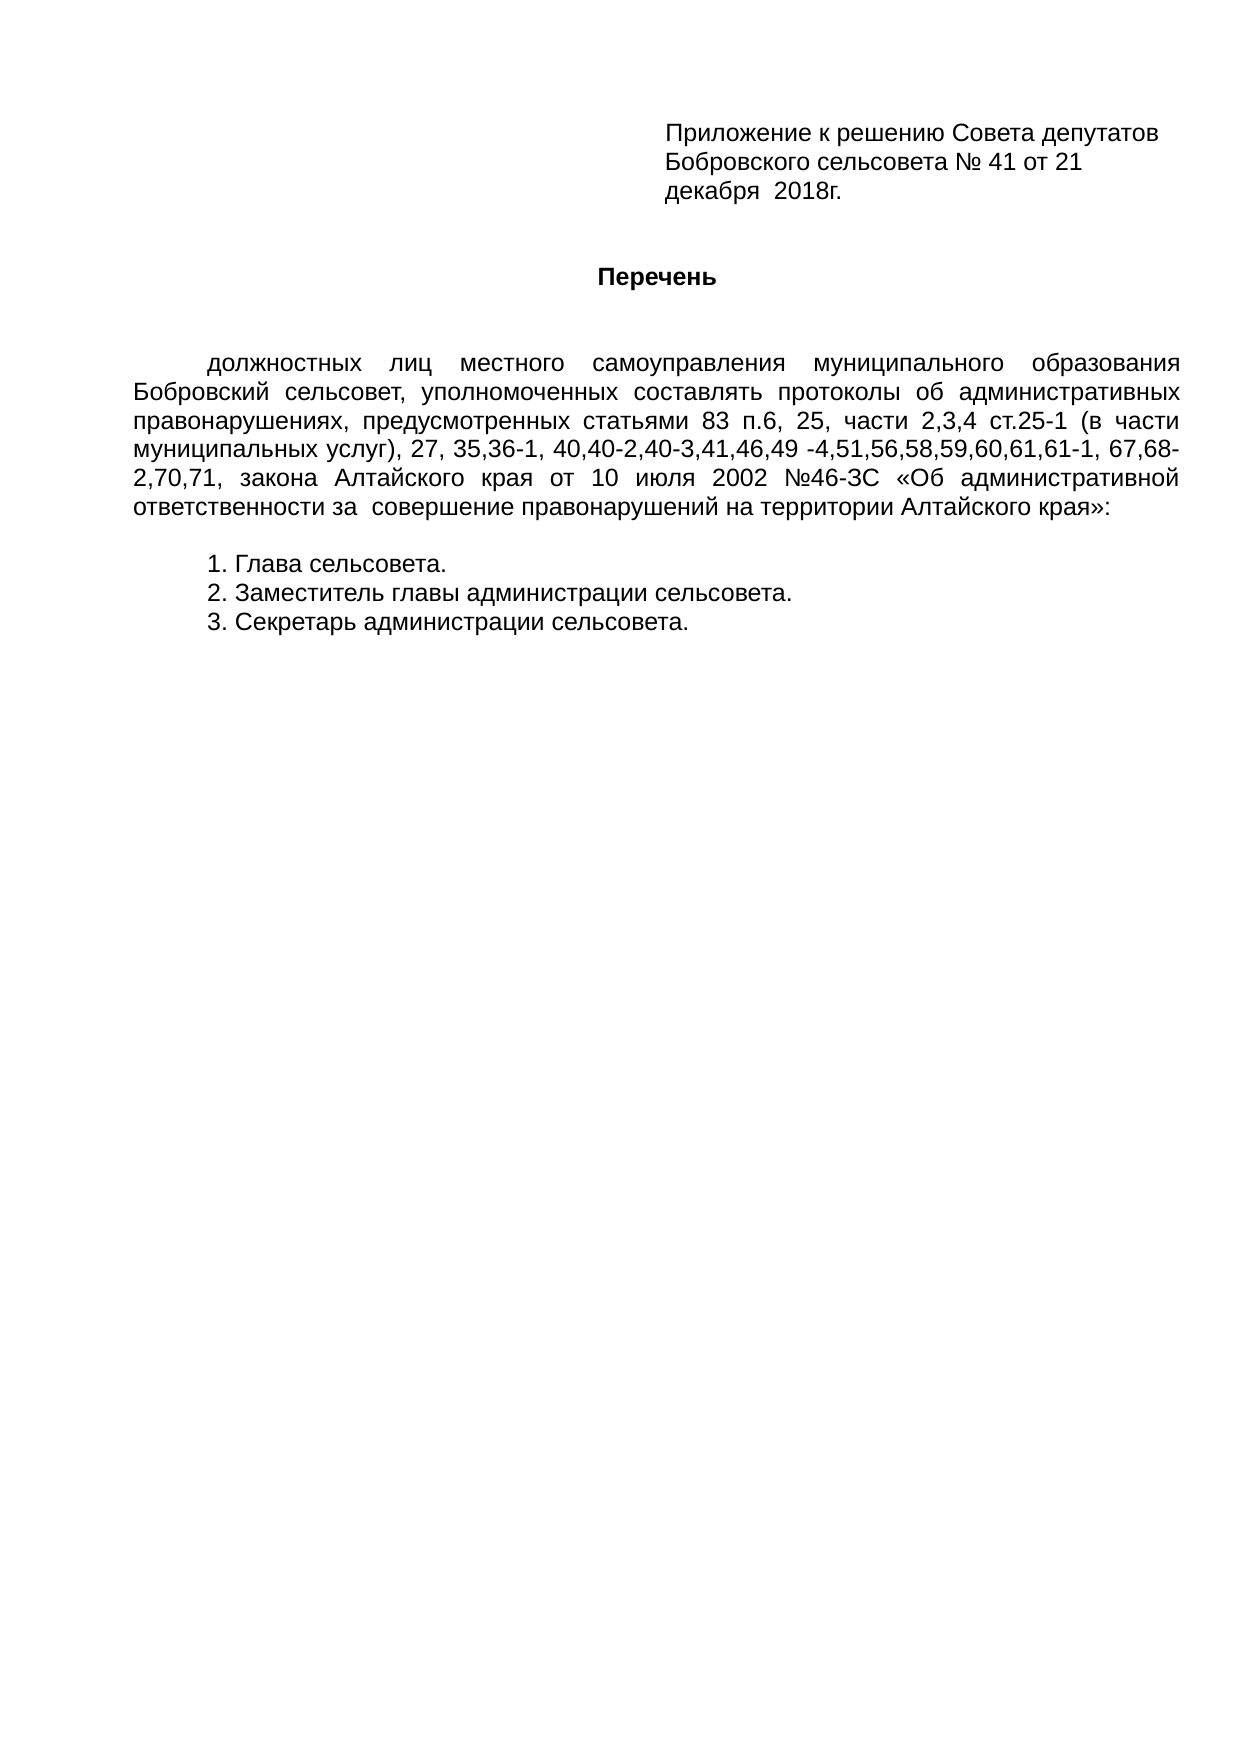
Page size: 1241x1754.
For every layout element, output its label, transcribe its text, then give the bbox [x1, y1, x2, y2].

text 3. Секретарь администрации сельсовета. [133, 607, 1181, 636]
text 1. Глава сельсовета. [133, 549, 1181, 578]
text Перечень [133, 262, 1181, 291]
text Приложение к решению Совета депутатов Бобровского сельсовета № 41 от 21 декабря 2018г. [664, 118, 1181, 204]
text должностных лиц местного самоуправления муниципального образования Бобровский сельсовет, уполномоченных составлять протоколы об административных правонарушениях, предусмотренных статьями 83 п.6, 25, части 2,3,4 ст.25-1 (в части муниципальных услуг), 27, 35,36-1, 40,40-2,40-3,41,46,49 -4,51,56,58,59,60,61,61-1, 67,68-2,70,71, закона Алтайского края от 10 июля 2002 №46-ЗС «Об административной ответственности за совершение правонарушений на территории Алтайского края»: [133, 348, 1181, 521]
text 2. Заместитель главы администрации сельсовета. [133, 578, 1181, 607]
